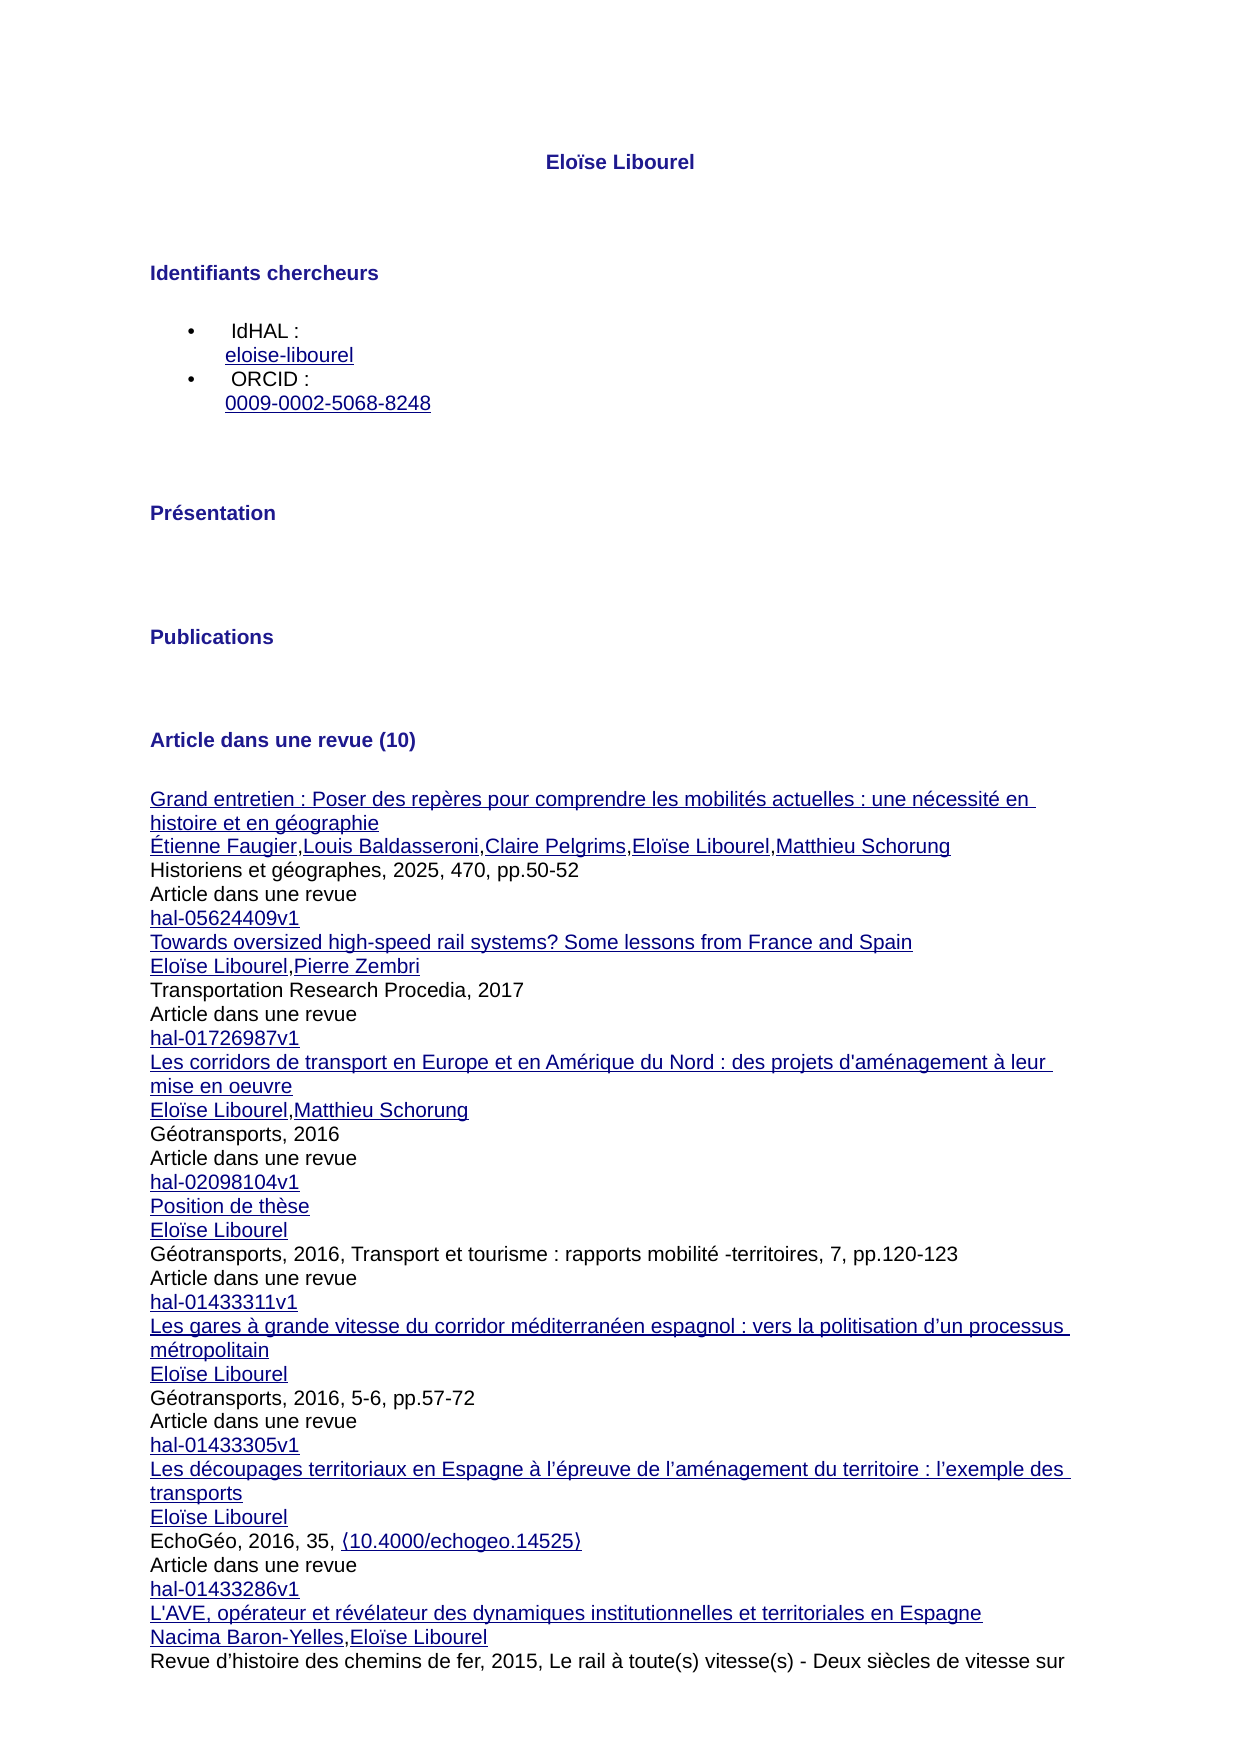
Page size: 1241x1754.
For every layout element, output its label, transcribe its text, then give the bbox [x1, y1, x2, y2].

table_cell Les gares à grande vitesse du corridor méditerranéen espagnol : vers la politisation d’un processus métropolitain Eloïse Libourel Géotransports, 2016, 5-6, pp.57-72 Article dans une revue hal-01433305v1 [150, 1314, 1090, 1457]
subtitle Publications [150, 625, 1090, 649]
table_cell Les découpages territoriaux en Espagne à l’épreuve de l’aménagement du territoire : l’exemple des transports Eloïse Libourel EchoGéo, 2016, 35, ⟨10.4000/echogeo.14525⟩ Article dans une revue hal-01433286v1 [150, 1457, 1090, 1601]
list eloise-libourel [187, 343, 1090, 367]
table_cell Towards oversized high-speed rail systems? Some lessons from France and Spain Eloïse Libourel,Pierre Zembri Transportation Research Procedia, 2017 Article dans une revue hal-01726987v1 [150, 930, 1090, 1050]
subtitle Identifiants chercheurs [150, 260, 1090, 284]
subtitle Eloïse Libourel [150, 150, 1090, 174]
subtitle Présentation [150, 501, 1090, 525]
list ORCID : [187, 367, 1090, 391]
table_cell Position de thèse Eloïse Libourel Géotransports, 2016, Transport et tourisme : rapports mobilité -territoires, 7, pp.120-123 Article dans une revue hal-01433311v1 [150, 1194, 1090, 1313]
list 0009-0002-5068-8248 [187, 391, 1090, 414]
table_cell L'AVE, opérateur et révélateur des dynamiques institutionnelles et territoriales en Espagne Nacima Baron-Yelles,Eloïse Libourel Revue d’histoire des chemins de fer, 2015, Le rail à toute(s) vitesse(s) - Deux siècles de vitesse sur [150, 1601, 1090, 1673]
list IdHAL : [187, 319, 1090, 343]
subtitle Article dans une revue (10) [150, 728, 1090, 752]
table_cell Les corridors de transport en Europe et en Amérique du Nord : des projets d'aménagement à leur mise en oeuvre Eloïse Libourel,Matthieu Schorung Géotransports, 2016 Article dans une revue hal-02098104v1 [150, 1050, 1090, 1194]
table_header Grand entretien : Poser des repères pour comprendre les mobilités actuelles : une nécessité en histoire et en géographie Étienne Faugier,Louis Baldasseroni,Claire Pelgrims,Eloïse Libourel,Matthieu Schorung Historiens et géographes, 2025, 470, pp.50-52 Article dans une revue hal-05624409v1 [150, 786, 1090, 930]
